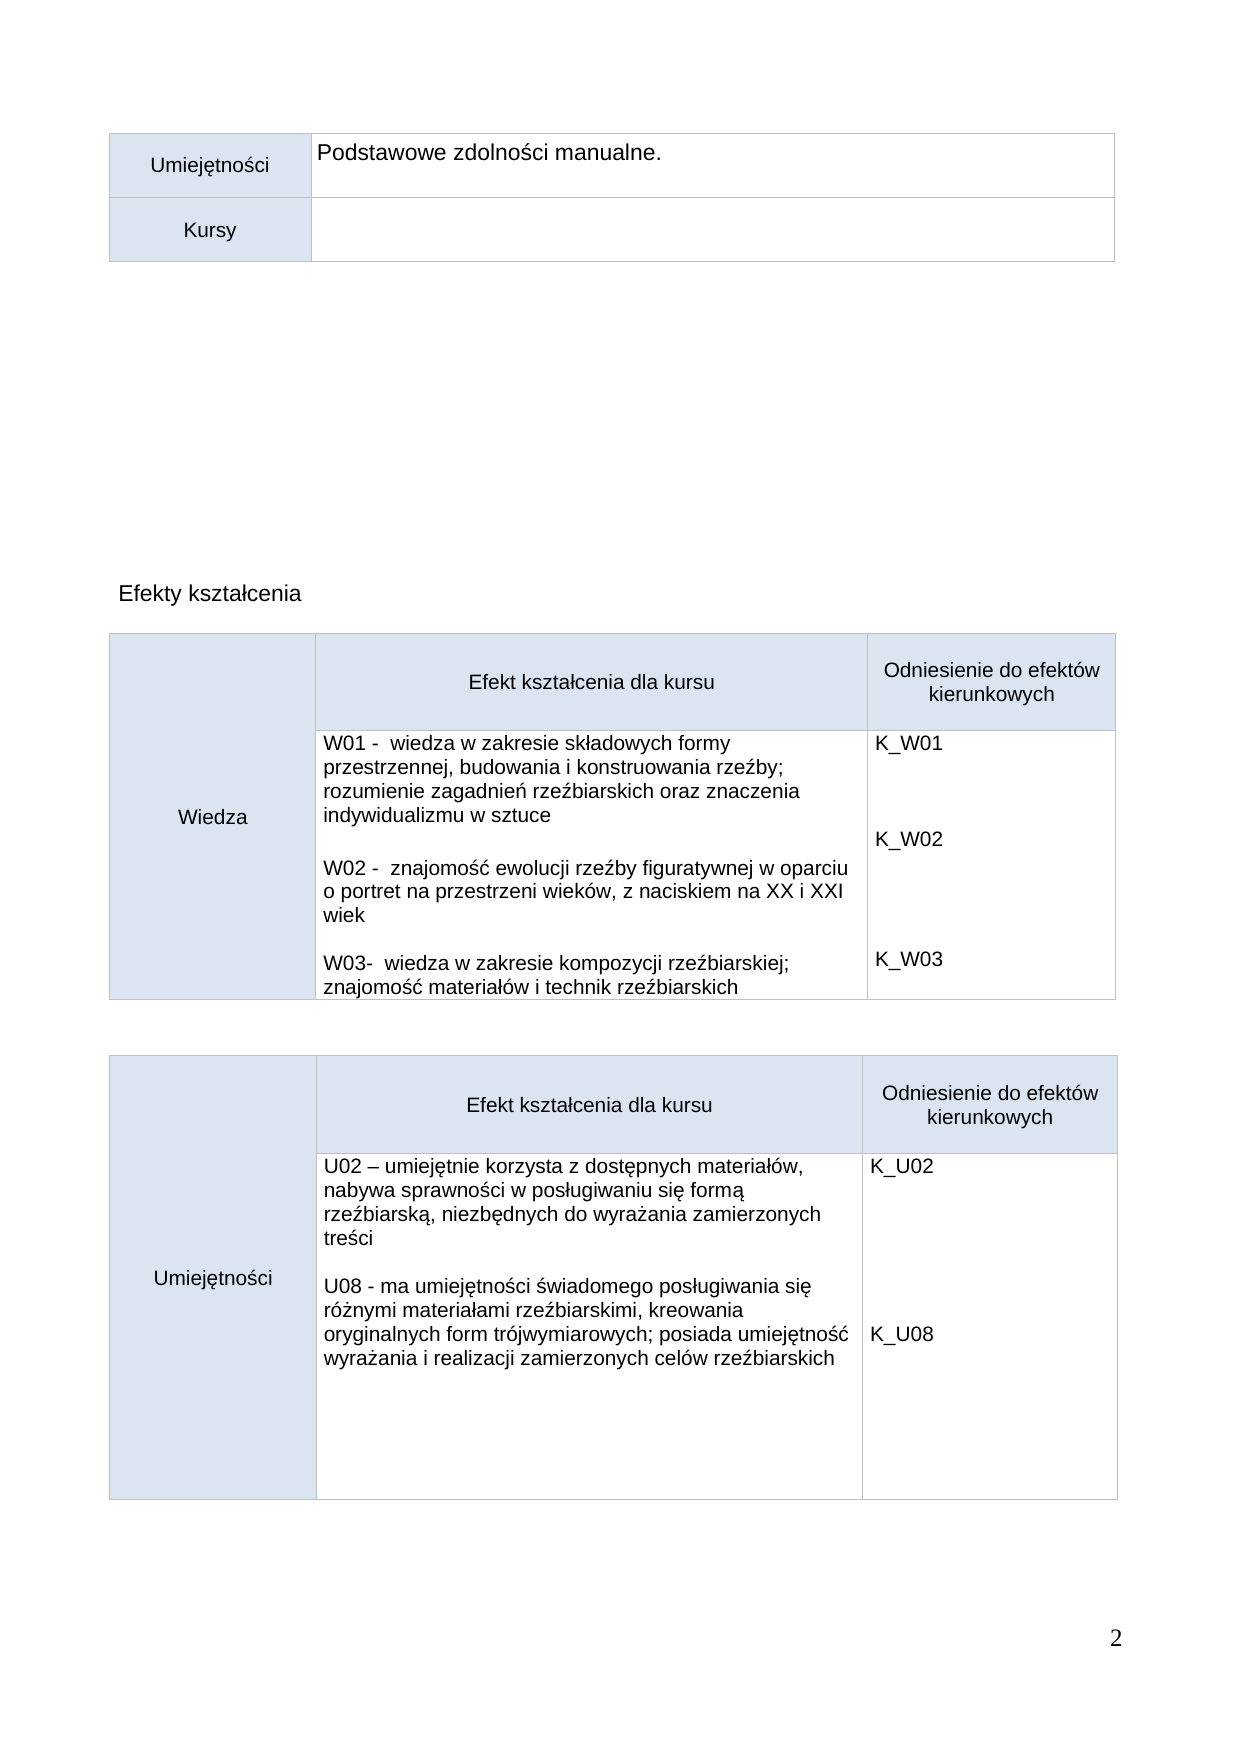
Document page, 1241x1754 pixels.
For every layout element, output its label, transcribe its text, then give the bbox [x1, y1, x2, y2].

table_header Odniesienie do efektów kierunkowych [868, 634, 1115, 730]
table_cell Kursy [110, 198, 311, 261]
table_cell K_W01 K_W02 K_W03 [868, 731, 1115, 999]
table_cell W01 - wiedza w zakresie składowych formy przestrzennej, budowania i konstruowania rzeźby; rozumienie zagadnień rzeźbiarskich oraz znaczenia indywidualizmu w sztuce W02 - znajomość ewolucji rzeźby figuratywnej w oparciu o portret na przestrzeni wieków, z naciskiem na XX i XXI wiek W03- wiedza w zakresie kompozycji rzeźbiarskiej; znajomość materiałów i technik rzeźbiarskich [316, 731, 867, 999]
table_header Umiejętności [110, 1056, 316, 1499]
table_cell K_U02 K_U08 [863, 1154, 1117, 1499]
text Efekty kształcenia [118, 580, 1122, 607]
table_header Efekt kształcenia dla kursu [317, 1056, 862, 1153]
table_cell U02 – umiejętnie korzysta z dostępnych materiałów, nabywa sprawności w posługiwaniu się formą rzeźbiarską, niezbędnych do wyrażania zamierzonych treści U08 - ma umiejętności świadomego posługiwania się różnymi materiałami rzeźbiarskimi, kreowania oryginalnych form trójwymiarowych; posiada umiejętność wyrażania i realizacji zamierzonych celów rzeźbiarskich [317, 1154, 862, 1499]
table_header Wiedza [110, 634, 315, 999]
table_cell [312, 198, 1114, 261]
table_header Odniesienie do efektów kierunkowych [863, 1056, 1117, 1153]
table_header Efekt kształcenia dla kursu [316, 634, 867, 730]
table_cell Podstawowe zdolności manualne. [312, 134, 1114, 197]
table_cell Umiejętności [110, 134, 311, 197]
